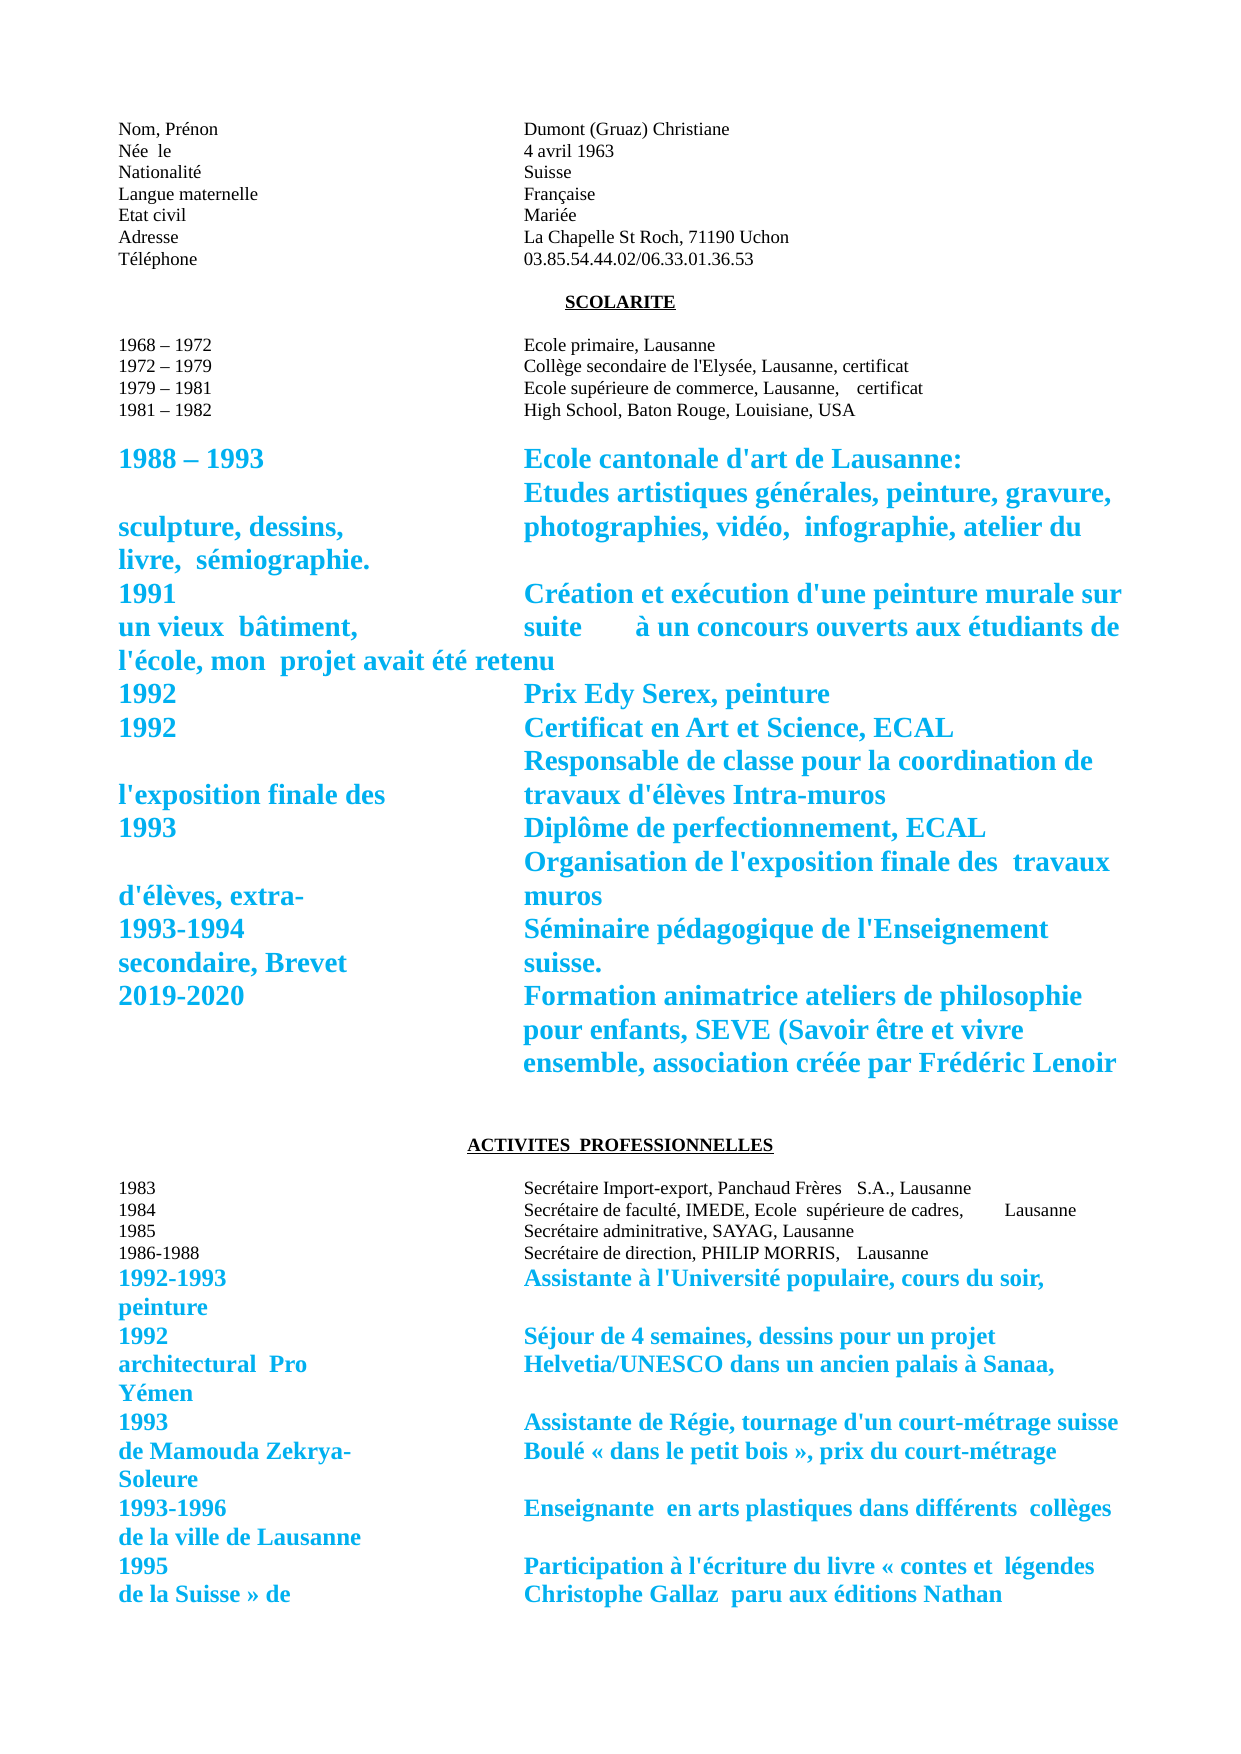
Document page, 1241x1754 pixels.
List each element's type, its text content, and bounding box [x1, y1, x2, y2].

text 1993 Diplôme de perfectionnement, ECAL [118, 811, 1122, 844]
text 1993 Assistante de Régie, tournage d'un court-métrage suisse de Mamouda Zekrya- Boulé « dans le petit bois », prix du court-métrage Soleure [118, 1407, 1122, 1493]
text ACTIVITES PROFESSIONNELLES [118, 1134, 1122, 1156]
text Responsable de classe pour la coordination de l'exposition finale des travaux d'élèves Intra-muros [118, 743, 1122, 811]
text 1983 Secrétaire Import-export, Panchaud Frères S.A., Lausanne [118, 1177, 1122, 1199]
text Nom, Prénon Dumont (Gruaz) Christiane [118, 118, 1122, 140]
text 1992 Prix Edy Serex, peinture [118, 676, 1122, 710]
text 1981 – 1982 High School, Baton Rouge, Louisiane, USA [118, 398, 1122, 420]
text Adresse La Chapelle St Roch, 71190 Uchon [118, 226, 1122, 247]
text 1972 – 1979 Collège secondaire de l'Elysée, Lausanne, certificat [118, 355, 1122, 377]
text 1995 Participation à l'écriture du livre « contes et légendes de la Suisse » de Christophe Gallaz paru aux éditions Nathan [118, 1551, 1122, 1608]
text 1979 – 1981 Ecole supérieure de commerce, Lausanne, certificat [118, 377, 1122, 398]
text 1992-1993 Assistante à l'Université populaire, cours du soir, peinture [118, 1263, 1122, 1321]
text Langue maternelle Française [118, 183, 1122, 204]
text 1968 – 1972 Ecole primaire, Lausanne [118, 334, 1122, 355]
text Etat civil Mariée [118, 204, 1122, 226]
text Organisation de l'exposition finale des travaux d'élèves, extra- muros [118, 844, 1122, 911]
text 1993-1996 Enseignante en arts plastiques dans différents collèges de la ville de Lausanne [118, 1493, 1122, 1551]
text 1993-1994 Séminaire pédagogique de l'Enseignement secondaire, Brevet suisse. [118, 911, 1122, 978]
text Téléphone 03.85.54.44.02/06.33.01.36.53 [118, 247, 1122, 269]
text Etudes artistiques générales, peinture, gravure, sculpture, dessins, photographies, vidéo, infographie, atelier du livre, sémiographie. [118, 475, 1122, 576]
text 1991 Création et exécution d'une peinture murale sur un vieux bâtiment, suite à un concours ouverts aux étudiants de l'école, mon projet avait été retenu [118, 576, 1122, 676]
text 1992 Séjour de 4 semaines, dessins pour un projet architectural Pro Helvetia/UNESCO dans un ancien palais à Sanaa, Yémen [118, 1321, 1122, 1407]
text 1986-1988 Secrétaire de direction, PHILIP MORRIS, Lausanne [118, 1242, 1122, 1263]
text Née le 4 avril 1963 [118, 140, 1122, 161]
text 1988 – 1993 Ecole cantonale d'art de Lausanne: [118, 442, 1122, 475]
text 1985 Secrétaire adminitrative, SAYAG, Lausanne [118, 1220, 1122, 1242]
text 1984 Secrétaire de faculté, IMEDE, Ecole supérieure de cadres, Lausanne [118, 1199, 1122, 1220]
text Nationalité Suisse [118, 161, 1122, 183]
text 2019-2020 Formation animatrice ateliers de philosophie pour enfants, SEVE (Savoir être et vivre ensemble, association créée par Frédéric Lenoir [118, 978, 1122, 1079]
text 1992 Certificat en Art et Science, ECAL [118, 710, 1122, 743]
text SCOLARITE [118, 291, 1122, 312]
